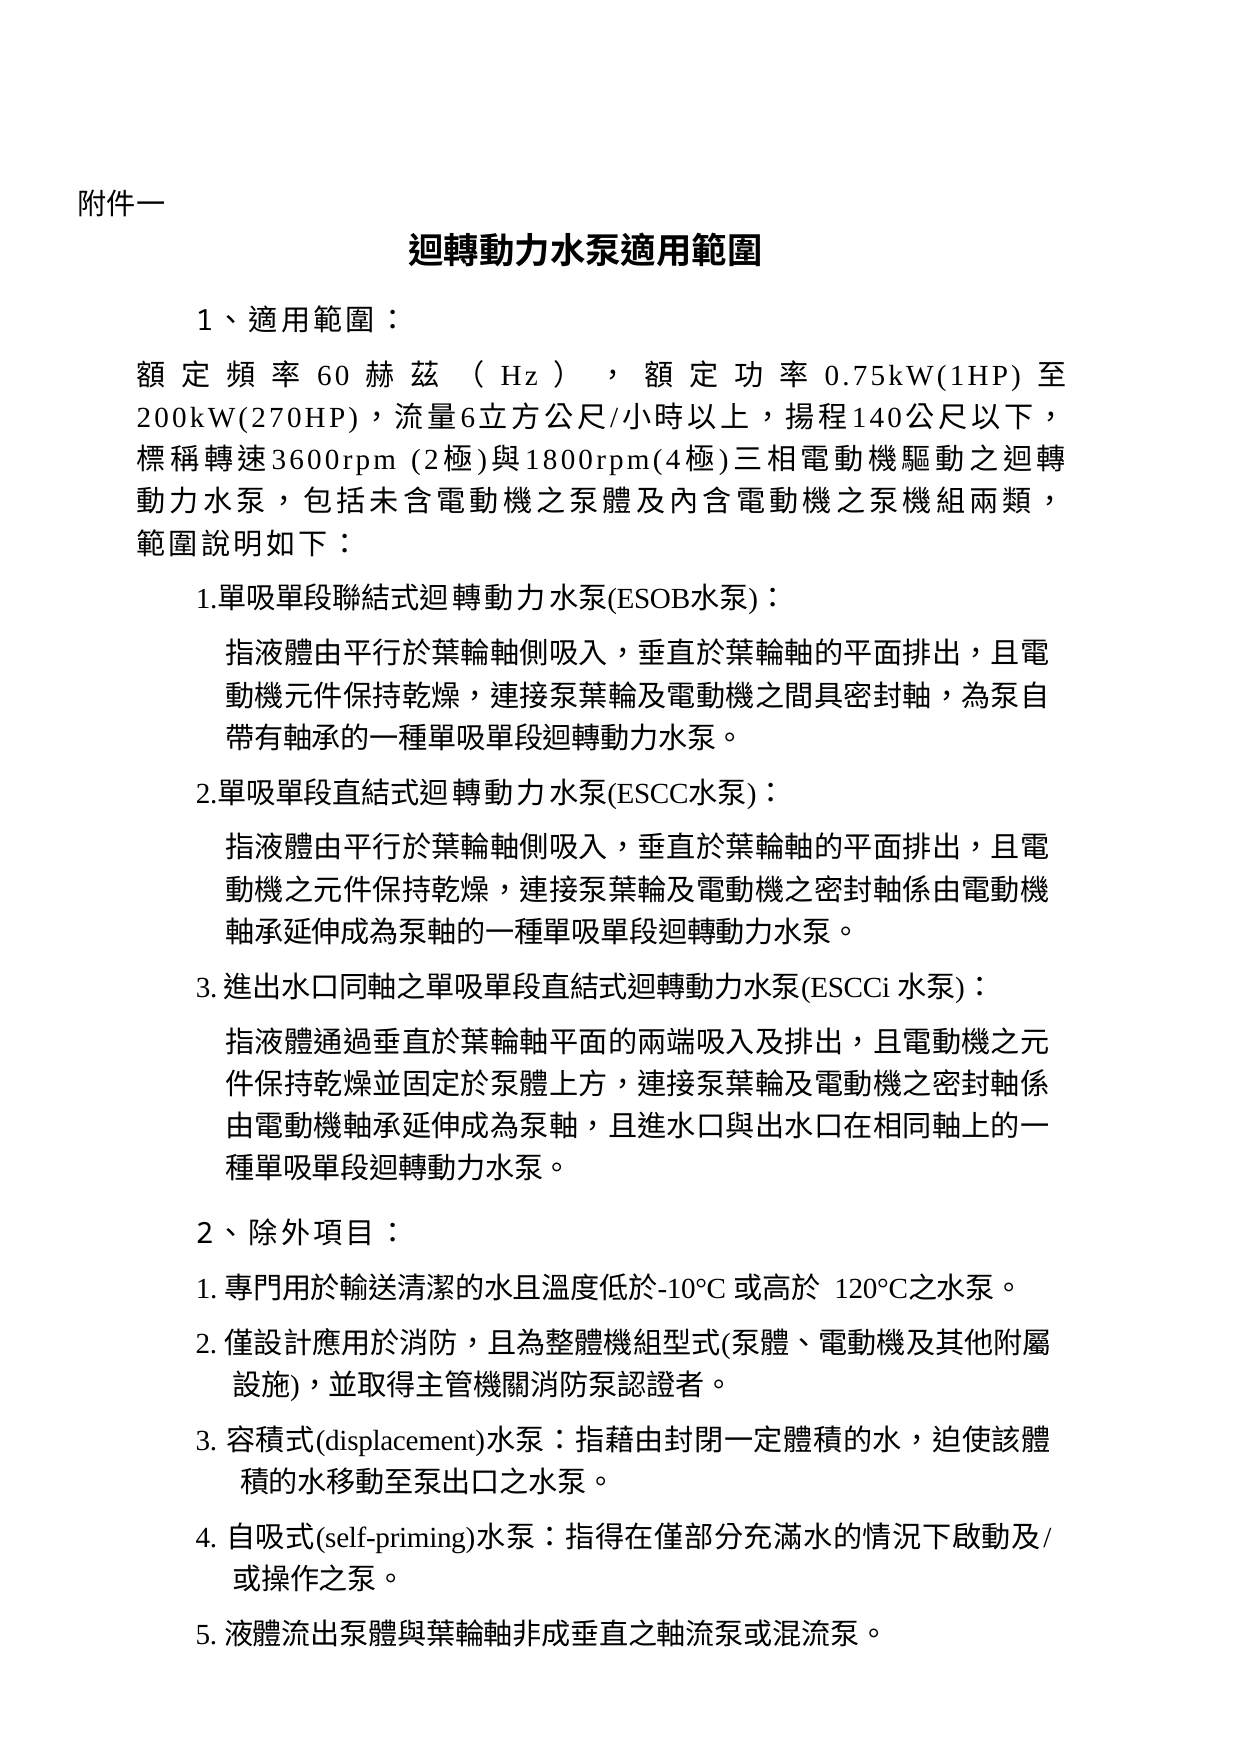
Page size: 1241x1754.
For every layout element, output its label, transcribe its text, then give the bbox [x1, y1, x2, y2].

text 附件一 [77, 160, 1107, 223]
text 指液體由平行於葉輪軸側吸入，垂直於葉輪軸的平面排出，且電動機元件保持乾燥，連接泵葉輪及電動機之間具密封軸，為泵自帶有軸承的一種單吸單段迴轉動力水泵。 [225, 630, 1052, 757]
text 2.單吸單段直結式迴轉動力水泵(ESCC水泵)： [129, 769, 1066, 811]
text 3. 容積式(displacement)水泵：指藉由封閉一定體積的水，迫使該體積的水移動至泵出口之水泵。 [195, 1416, 1052, 1501]
list 除外項目： [196, 1209, 1066, 1252]
text 額定頻率60赫茲（Hz），額定功率0.75kW(1HP)至200kW(270HP)，流量6立方公尺/小時以上，揚程140公尺以下，標稱轉速3600rpm (2極)與1800rpm(4極)三相電動機驅動之迴轉動力水泵，包括未含電動機之泵體及內含電動機之泵機組兩類，範圍說明如下： [136, 351, 1066, 562]
text 4. 自吸式(self-priming)水泵：指得在僅部分充滿水的情況下啟動及/或操作之泵。 [195, 1513, 1052, 1598]
text 2. 僅設計應用於消防，且為整體機組型式(泵體、電動機及其他附屬設施)，並取得主管機關消防泵認證者。 [195, 1319, 1052, 1404]
text 指液體由平行於葉輪軸側吸入，垂直於葉輪軸的平面排出，且電動機之元件保持乾燥，連接泵葉輪及電動機之密封軸係由電動機軸承延伸成為泵軸的一種單吸單段迴轉動力水泵。 [225, 824, 1052, 951]
text 5. 液體流出泵體與葉輪軸非成垂直之軸流泵或混流泵。 [195, 1611, 1052, 1653]
text 1.單吸單段聯結式迴轉動力水泵(ESOB水泵)： [129, 575, 1052, 617]
text 迴轉動力水泵適用範圍 [77, 223, 1093, 274]
list 適用範圍： [196, 296, 1066, 338]
text 指液體通過垂直於葉輪軸平面的兩端吸入及排出，且電動機之元件保持乾燥並固定於泵體上方，連接泵葉輪及電動機之密封軸係由電動機軸承延伸成為泵軸，且進水口與出水口在相同軸上的一種單吸單段迴轉動力水泵。 [225, 1018, 1052, 1187]
text 3. 進出水口同軸之單吸單段直結式迴轉動力水泵(ESCCi 水泵)： [196, 963, 1066, 1006]
text 1. 專門用於輸送清潔的水且溫度低於-10°C 或高於 120°C之水泵。 [196, 1264, 1052, 1307]
